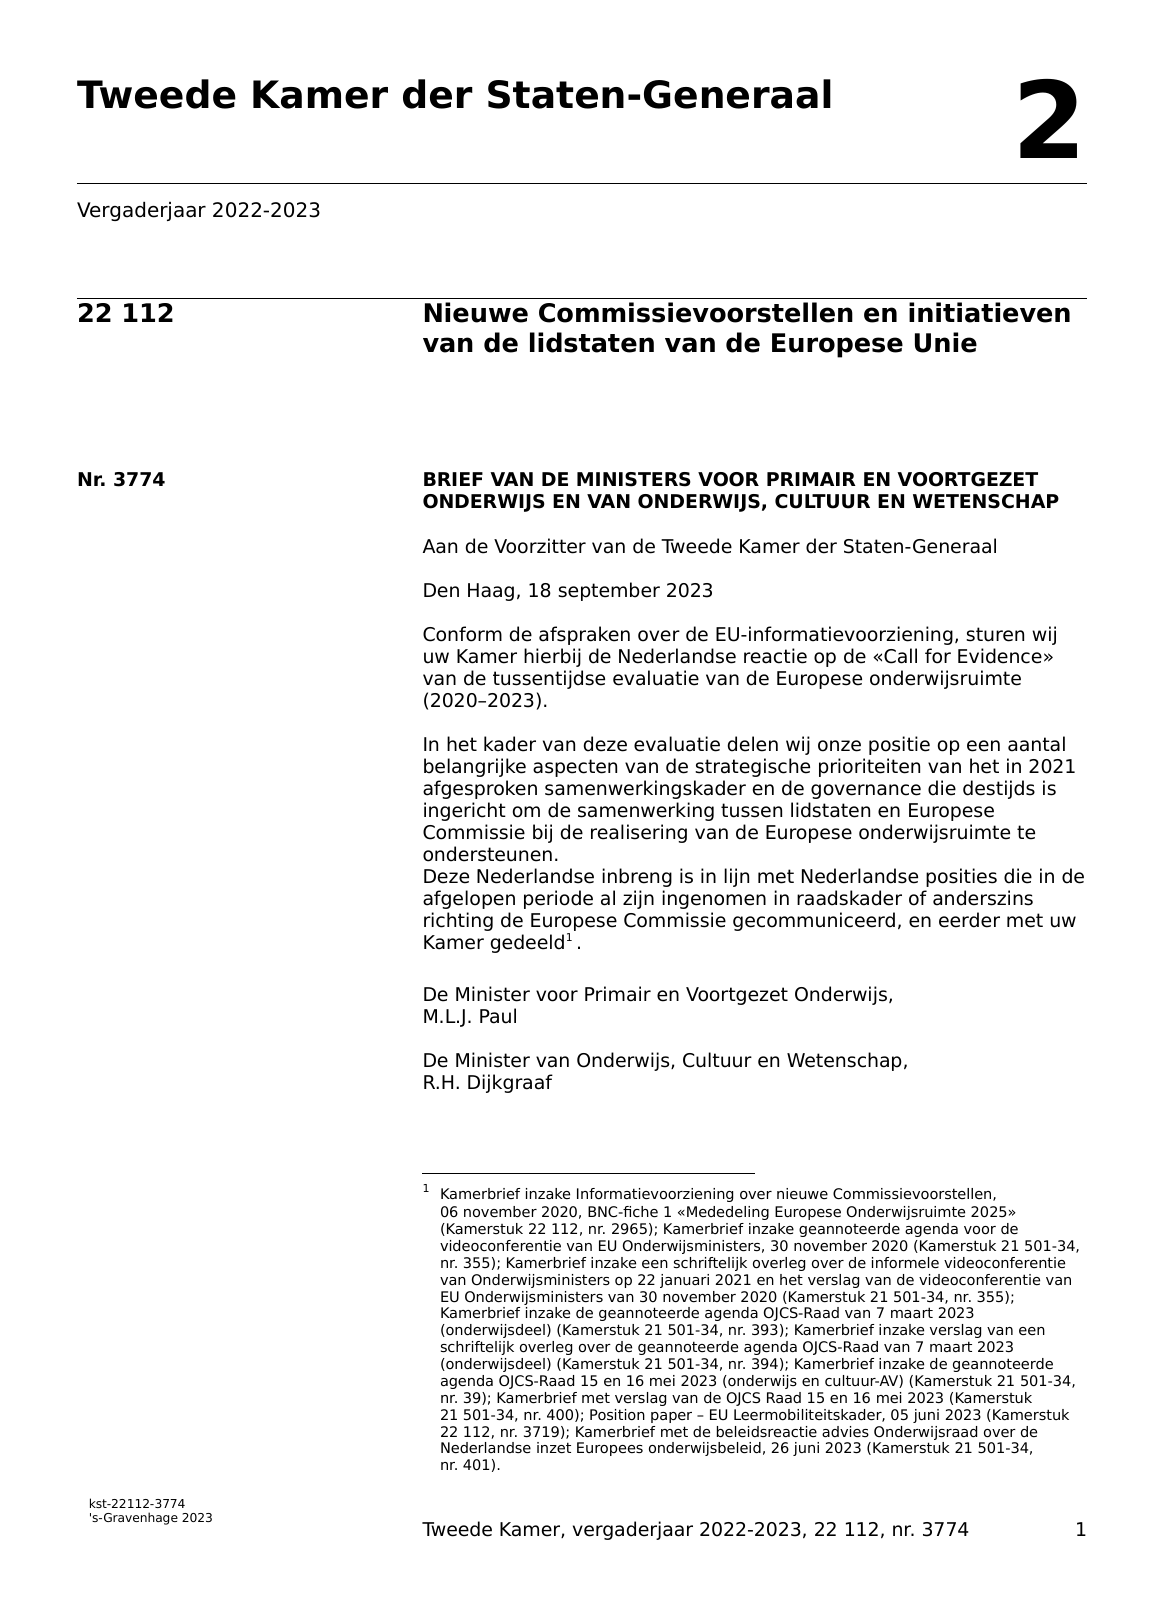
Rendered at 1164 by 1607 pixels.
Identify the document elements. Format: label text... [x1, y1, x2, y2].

text De Minister van Onderwijs, Cultuur en Wetenschap, R.H. Dijkgraaf [422, 1050, 1087, 1094]
subtitle 22 112 Nieuwe Commissievoorstellen en initiatieven van de lidstaten van de Europese Unie [77, 299, 1087, 358]
table_cell Vergaderjaar 2022-2023 [77, 184, 1087, 298]
text kst-22112-3774 [88, 1497, 323, 1511]
text In het kader van deze evaluatie delen wij onze positie op een aantal belangrijke aspecten van de strategische prioriteiten van het in 2021 afgesproken samenwerkingskader en de governance die destijds is ingericht om de samenwerking tussen lidstaten en Europese Commissie bij de realisering van de Europese onderwijsruimte te ondersteunen. [422, 734, 1087, 866]
table_header Tweede Kamer der Staten-Generaal [77, 59, 886, 183]
text Deze Nederlandse inbreng is in lijn met Nederlandse posities die in de afgelopen periode al zijn ingenomen in raadskader of anderszins richting de Europese Commissie gecommuniceerd, en eerder met uw Kamer gedeeld. [422, 866, 1087, 954]
text De Minister voor Primair en Voortgezet Onderwijs, M.L.J. Paul [422, 984, 1087, 1028]
text Den Haag, 18 september 2023 [422, 580, 1087, 602]
text Aan de Voorzitter van de Tweede Kamer der Staten-Generaal [422, 536, 1087, 557]
text Conform de afspraken over de EU-informatievoorziening, sturen wij uw Kamer hierbij de Nederlandse reactie op de «Call for Evidence» van de tussentijdse evaluatie van de Europese onderwijsruimte (2020–2023). [422, 624, 1087, 712]
table_header 2 [886, 59, 1087, 183]
text 's-Gravenhage 2023 [88, 1511, 323, 1525]
subtitle Nr. 3774 BRIEF VAN DE MINISTERS VOOR PRIMAIR EN VOORTGEZET ONDERWIJS EN VAN ONDERWIJS, CULTUUR EN WETENSCHAP [77, 469, 1087, 513]
text Kamerbrief inzake Informatievoorziening over nieuwe Commissievoorstellen, 06 november 2020, BNC-fiche 1 «Mededeling Europese Onderwijsruimte 2025» (Kamerstuk 22 112, nr. 2965); Kamerbrief inzake geannoteerde agenda voor de videoconferentie van EU Onderwijsministers, 30 november 2020 (Kamerstuk 21 501-34, nr. 355); Kamerbrief inzake een schriftelijk overleg over de informele videoconferentie van Onderwijsministers op 22 januari 2021 en het verslag van de videoconferentie van EU Onderwijsministers van 30 november 2020 (Kamerstuk 21 501-34, nr. 355); Kamerbrief inzake de geannoteerde agenda OJCS-Raad van 7 maart 2023 (onderwijsdeel) (Kamerstuk 21 501-34, nr. 393); Kamerbrief inzake verslag van een schriftelijk overleg over de geannoteerde agenda OJCS-Raad van 7 maart 2023 (onderwijsdeel) (Kamerstuk 21 501-34, nr. 394); Kamerbrief inzake de geannoteerde agenda OJCS-Raad 15 en 16 mei 2023 (onderwijs en cultuur-AV) (Kamerstuk 21 501-34, nr. 39); Kamerbrief met verslag van de OJCS Raad 15 en 16 mei 2023 (Kamerstuk 21 501-34, nr. 400); Position paper – EU Leermobiliteitskader, 05 juni 2023 (Kamerstuk 22 112, nr. 3719); Kamerbrief met de beleidsreactie advies Onderwijsraad over de Nederlandse inzet Europees onderwijsbeleid, 26 juni 2023 (Kamerstuk 21 501-34, nr. 401). [422, 1182, 1087, 1474]
